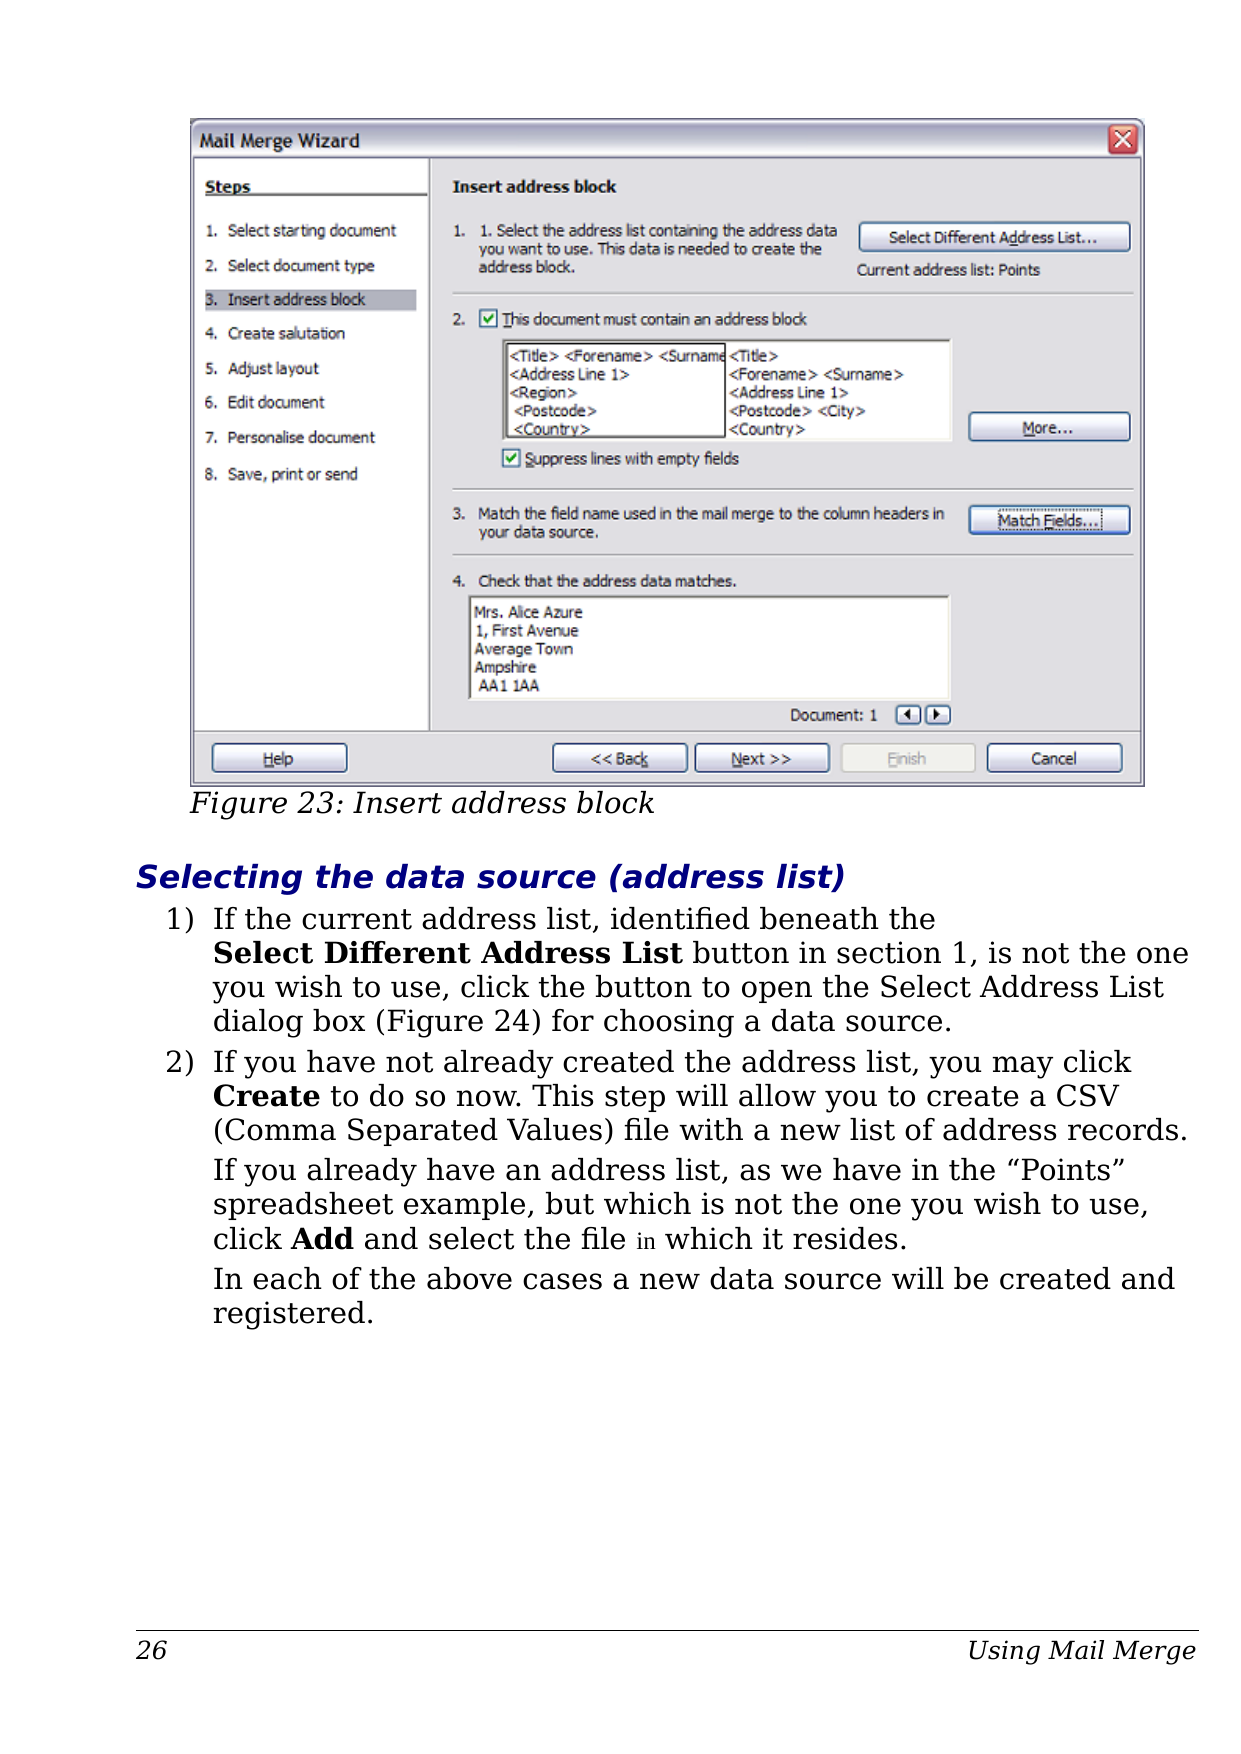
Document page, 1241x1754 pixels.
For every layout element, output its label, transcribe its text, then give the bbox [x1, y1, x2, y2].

list In each of the above cases a new data source will be created and registered. [213, 1262, 1199, 1330]
list If the current address list, identified beneath the Select Different Address List button in section 1, is not the one you wish to use, click the button to open the Select Address List dialog box (Figure 24) for choosing a data source. [195, 902, 1199, 1039]
text Figure 23: Insert address block [190, 787, 1145, 821]
list If you already have an address list, as we have in the “Points” spreadsheet example, but which is not the one you wish to use, click Add and select the file in which it resides. [213, 1154, 1199, 1256]
picture [190, 118, 1145, 787]
list If you have not already created the address list, you may click Create to do so now. This step will allow you to create a CSV (Comma Separated Values) file with a new list of address records. [195, 1045, 1199, 1147]
subtitle Selecting the data source (address list) [136, 859, 1199, 896]
